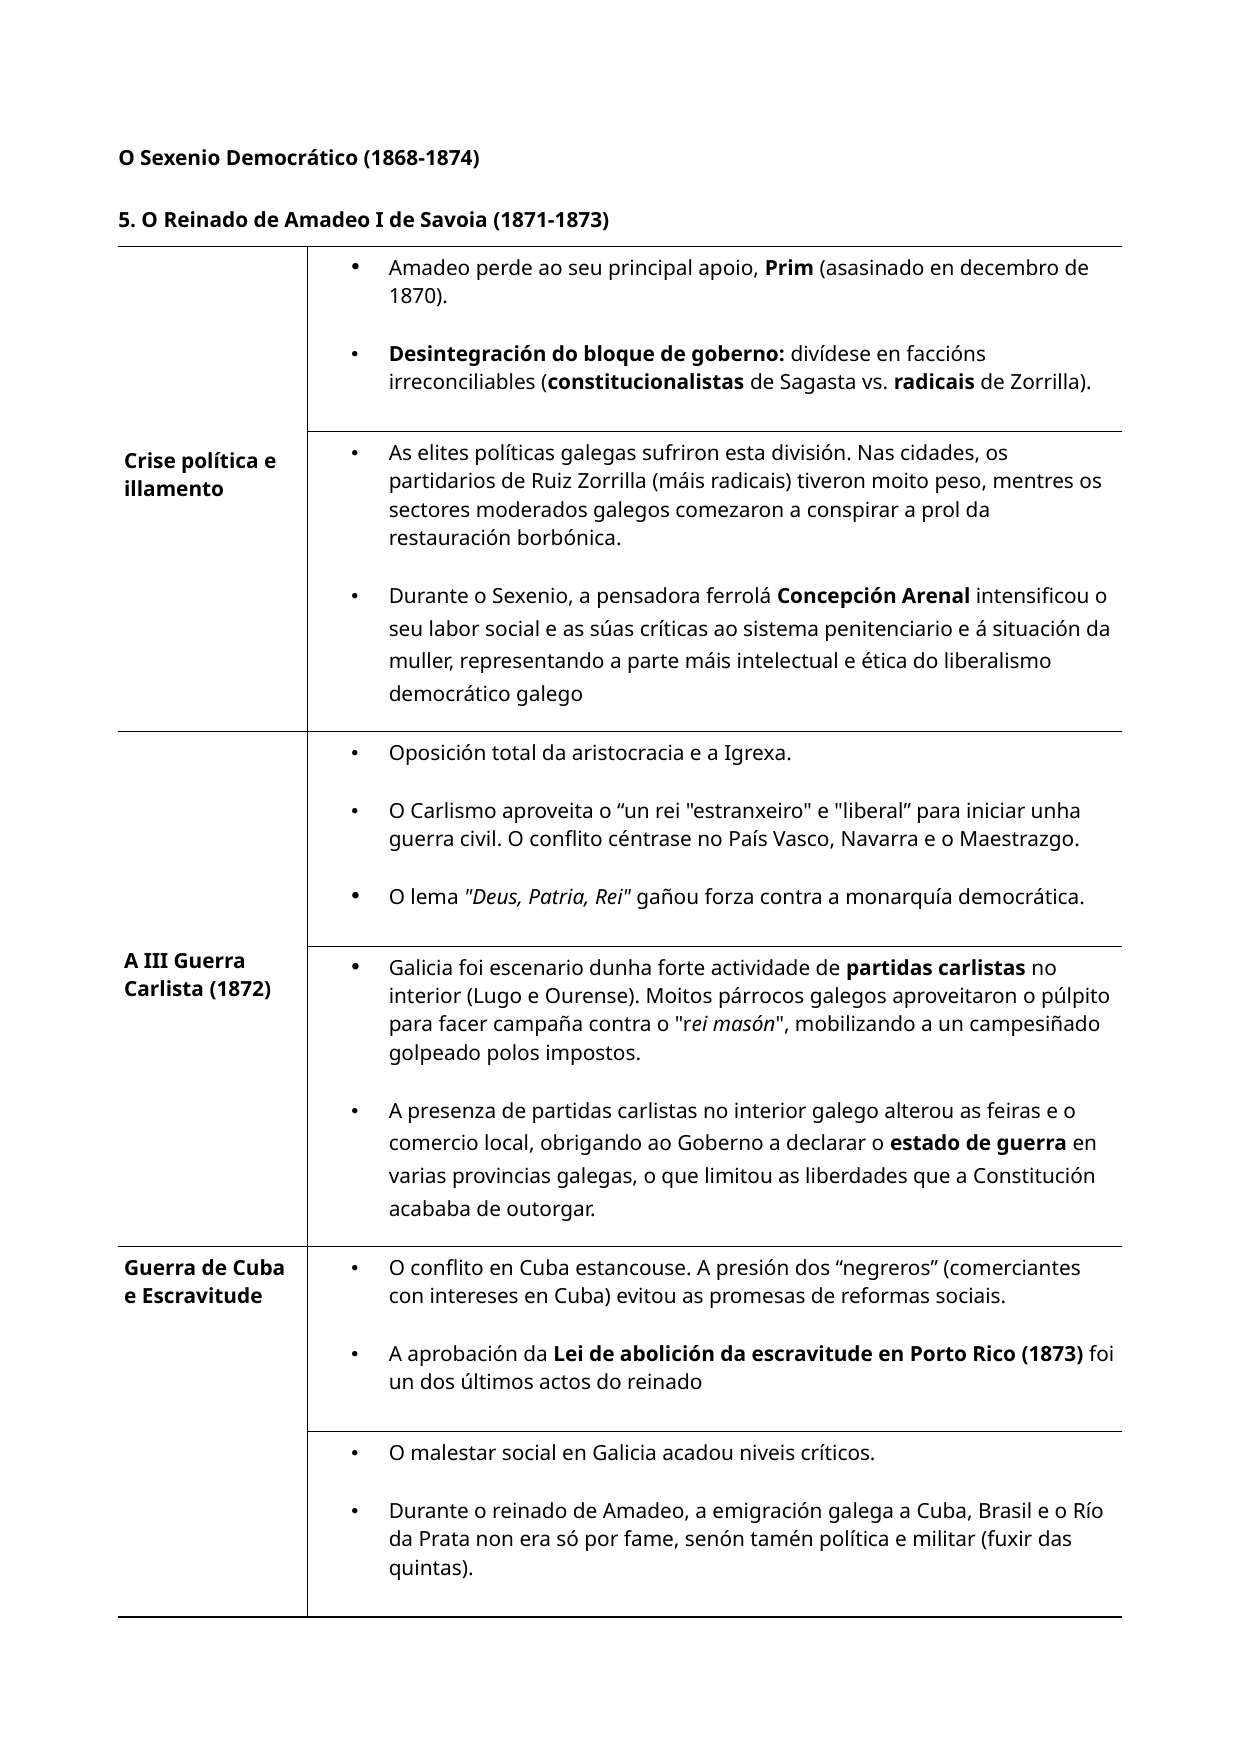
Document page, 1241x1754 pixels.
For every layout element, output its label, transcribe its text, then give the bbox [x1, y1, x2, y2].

table_cell Oposición total da aristocracia e a Igrexa. O Carlismo aproveita o “un rei "estranxeiro" e "liberal” para iniciar unha guerra civil. O conflito céntrase no País Vasco, Navarra e o Maestrazgo. O lema "Deus, Patria, Rei" gañou forza contra a monarquía democrática. [308, 732, 1122, 946]
table_header Amadeo perde ao seu principal apoio, Prim (asasinado en decembro de 1870). Desintegración do bloque de goberno: divídese en faccións irreconciliables (constitucionalistas de Sagasta vs. radicais de Zorrilla). [308, 247, 1122, 431]
subtitle O Sexenio Democrático (1868-1874) [118, 143, 1122, 172]
table_header Crise política e illamento [118, 247, 307, 731]
subtitle 5. O Reinado de Amadeo I de Savoia (1871-1873) [118, 205, 1122, 233]
table_cell As elites políticas galegas sufriron esta división. Nas cidades, os partidarios de Ruiz Zorrilla (máis radicais) tiveron moito peso, mentres os sectores moderados galegos comezaron a conspirar a prol da restauración borbónica. Durante o Sexenio, a pensadora ferrolá Concepción Arenal intensificou o seu labor social e as súas críticas ao sistema penitenciario e á situación da muller, representando a parte máis intelectual e ética do liberalismo democrático galego [308, 432, 1122, 731]
table_cell O malestar social en Galicia acadou niveis críticos. Durante o reinado de Amadeo, a emigración galega a Cuba, Brasil e o Río da Prata non era só por fame, senón tamén política e militar (fuxir das quintas). A resistencia ás quintas provocou motíns e unha fuxida masiva de mozos galegos cara á emigración americana para non ir morrer a Cuba. [308, 1432, 1122, 1616]
table_cell Galicia foi escenario dunha forte actividade de partidas carlistas no interior (Lugo e Ourense). Moitos párrocos galegos aproveitaron o púlpito para facer campaña contra o "rei masón", mobilizando a un campesiñado golpeado polos impostos. A presenza de partidas carlistas no interior galego alterou as feiras e o comercio local, obrigando ao Goberno a declarar o estado de guerra en varias provincias galegas, o que limitou as liberdades que a Constitución acababa de outorgar. [308, 947, 1122, 1246]
table_cell A III Guerra Carlista (1872) [118, 732, 307, 1246]
table_cell Guerra de Cuba e Escravitude [118, 1247, 307, 1616]
table_cell O conflito en Cuba estancouse. A presión dos “negreros” (comerciantes con intereses en Cuba) evitou as promesas de reformas sociais. A aprobación da Lei de abolición da escravitude en Porto Rico (1873) foi un dos últimos actos do reinado [308, 1247, 1122, 1431]
